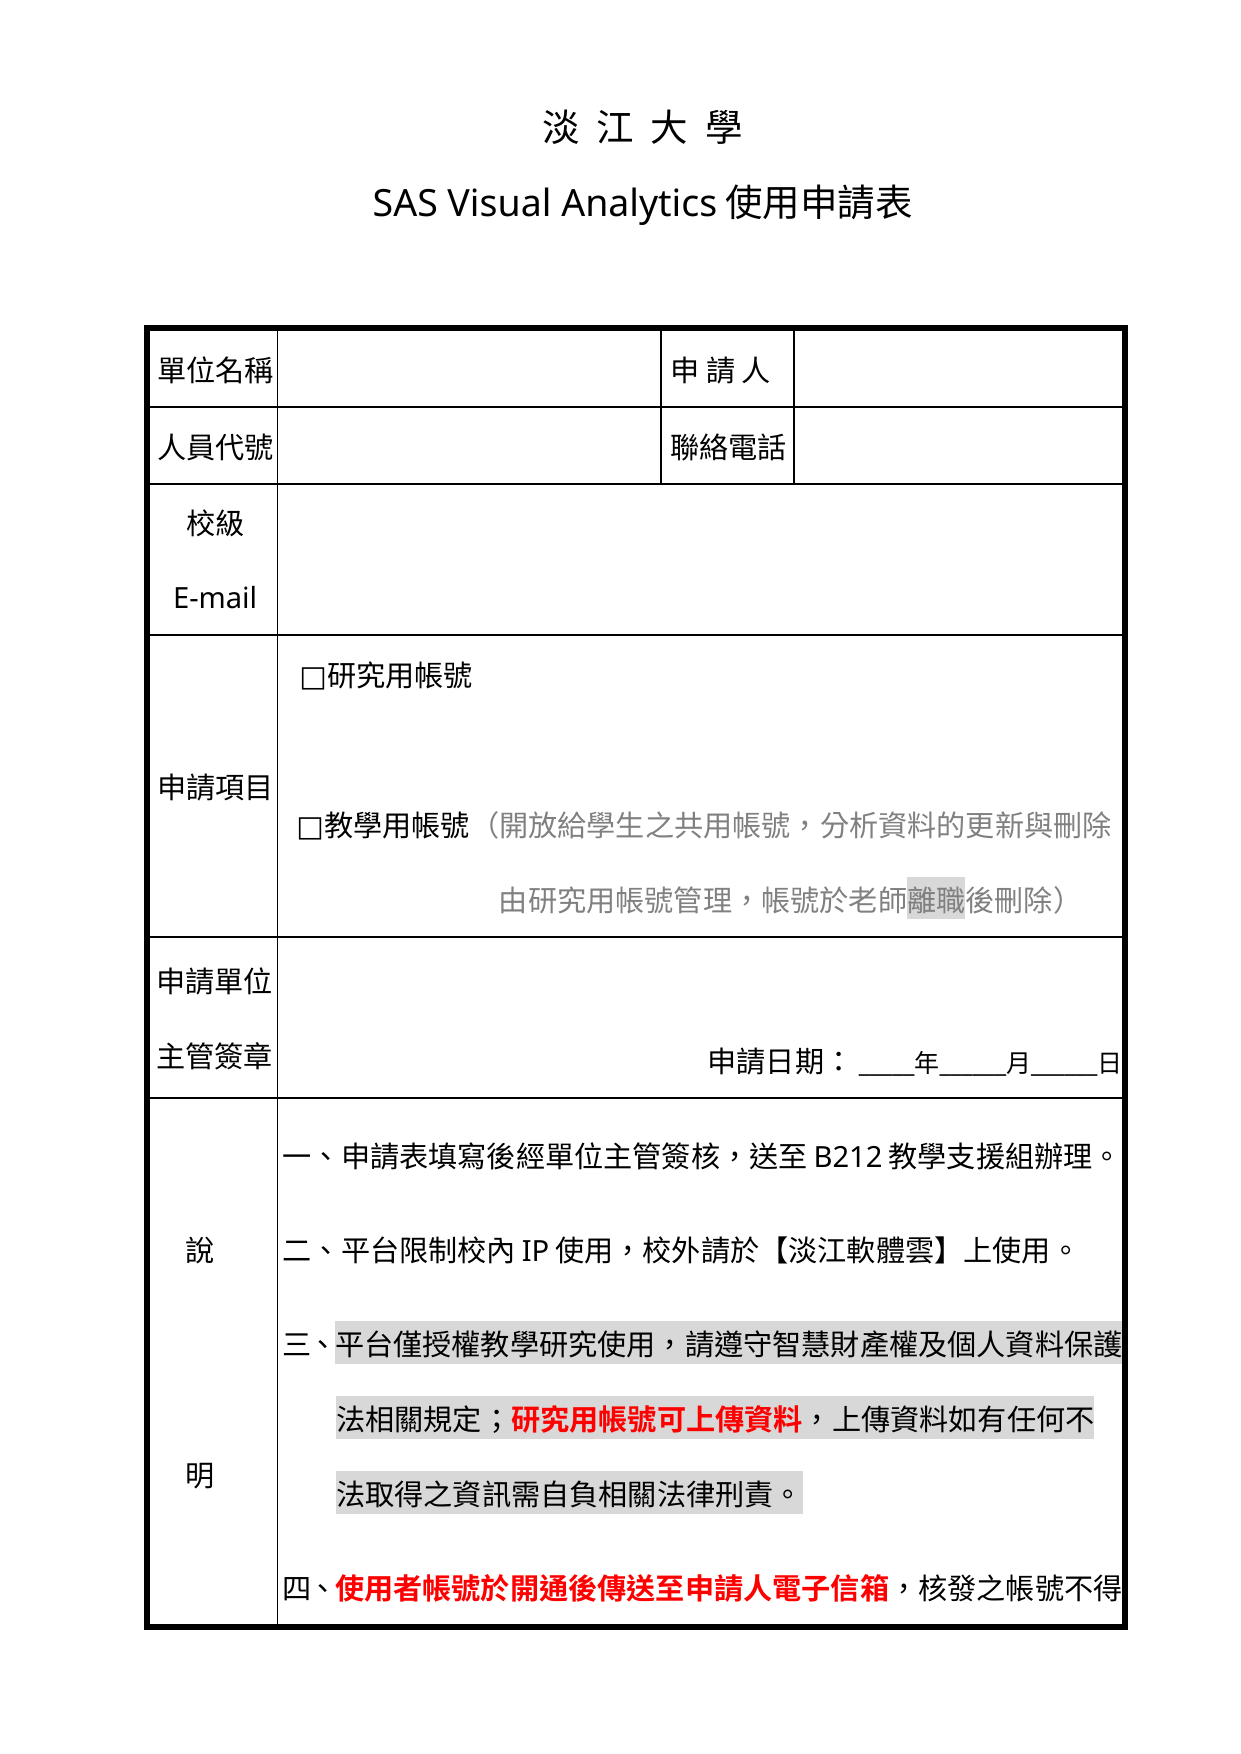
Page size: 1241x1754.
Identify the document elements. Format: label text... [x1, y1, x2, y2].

table_cell [278, 408, 660, 483]
table_header 單位名稱 [150, 331, 277, 406]
table_cell 一、申請表填寫後經單位主管簽核，送至B212教學支援組辦理。 二、平台限制校內IP使用，校外請於【淡江軟體雲】上使用。 三、平台僅授權教學研究使用，請遵守智慧財產權及個人資料保護法相關規定；研究用帳號可上傳資料，上傳資料如有任何不法取得之資訊需自負相關法律刑責。 四、使用者帳號於開通後傳送至申請人電子信箱，核發之帳號不得 [278, 1099, 1122, 1624]
table_cell 聯絡電話 [662, 408, 793, 483]
table_header [795, 331, 1122, 406]
table_cell 說 明 [150, 1099, 277, 1624]
table_cell 申請單位 主管簽章 [150, 938, 277, 1097]
table_cell 校級 E-mail [150, 485, 277, 634]
table_header 申 請 人 [662, 331, 793, 406]
table_cell [795, 408, 1122, 483]
table_header [278, 331, 660, 406]
table_cell [278, 485, 1122, 634]
table_cell 人員代號 [150, 408, 277, 483]
table_cell 申請日期： _____年______月______日 [278, 938, 1122, 1097]
table_cell □研究用帳號 □教學用帳號（開放給學生之共用帳號，分析資料的更新與刪除由研究用帳號管理，帳號於老師離職後刪除） [278, 636, 1122, 936]
text SAS Visual Analytics使用申請表 [148, 162, 1137, 237]
table_cell 申請項目 [150, 636, 277, 936]
text 淡 江 大 學 [148, 87, 1137, 162]
